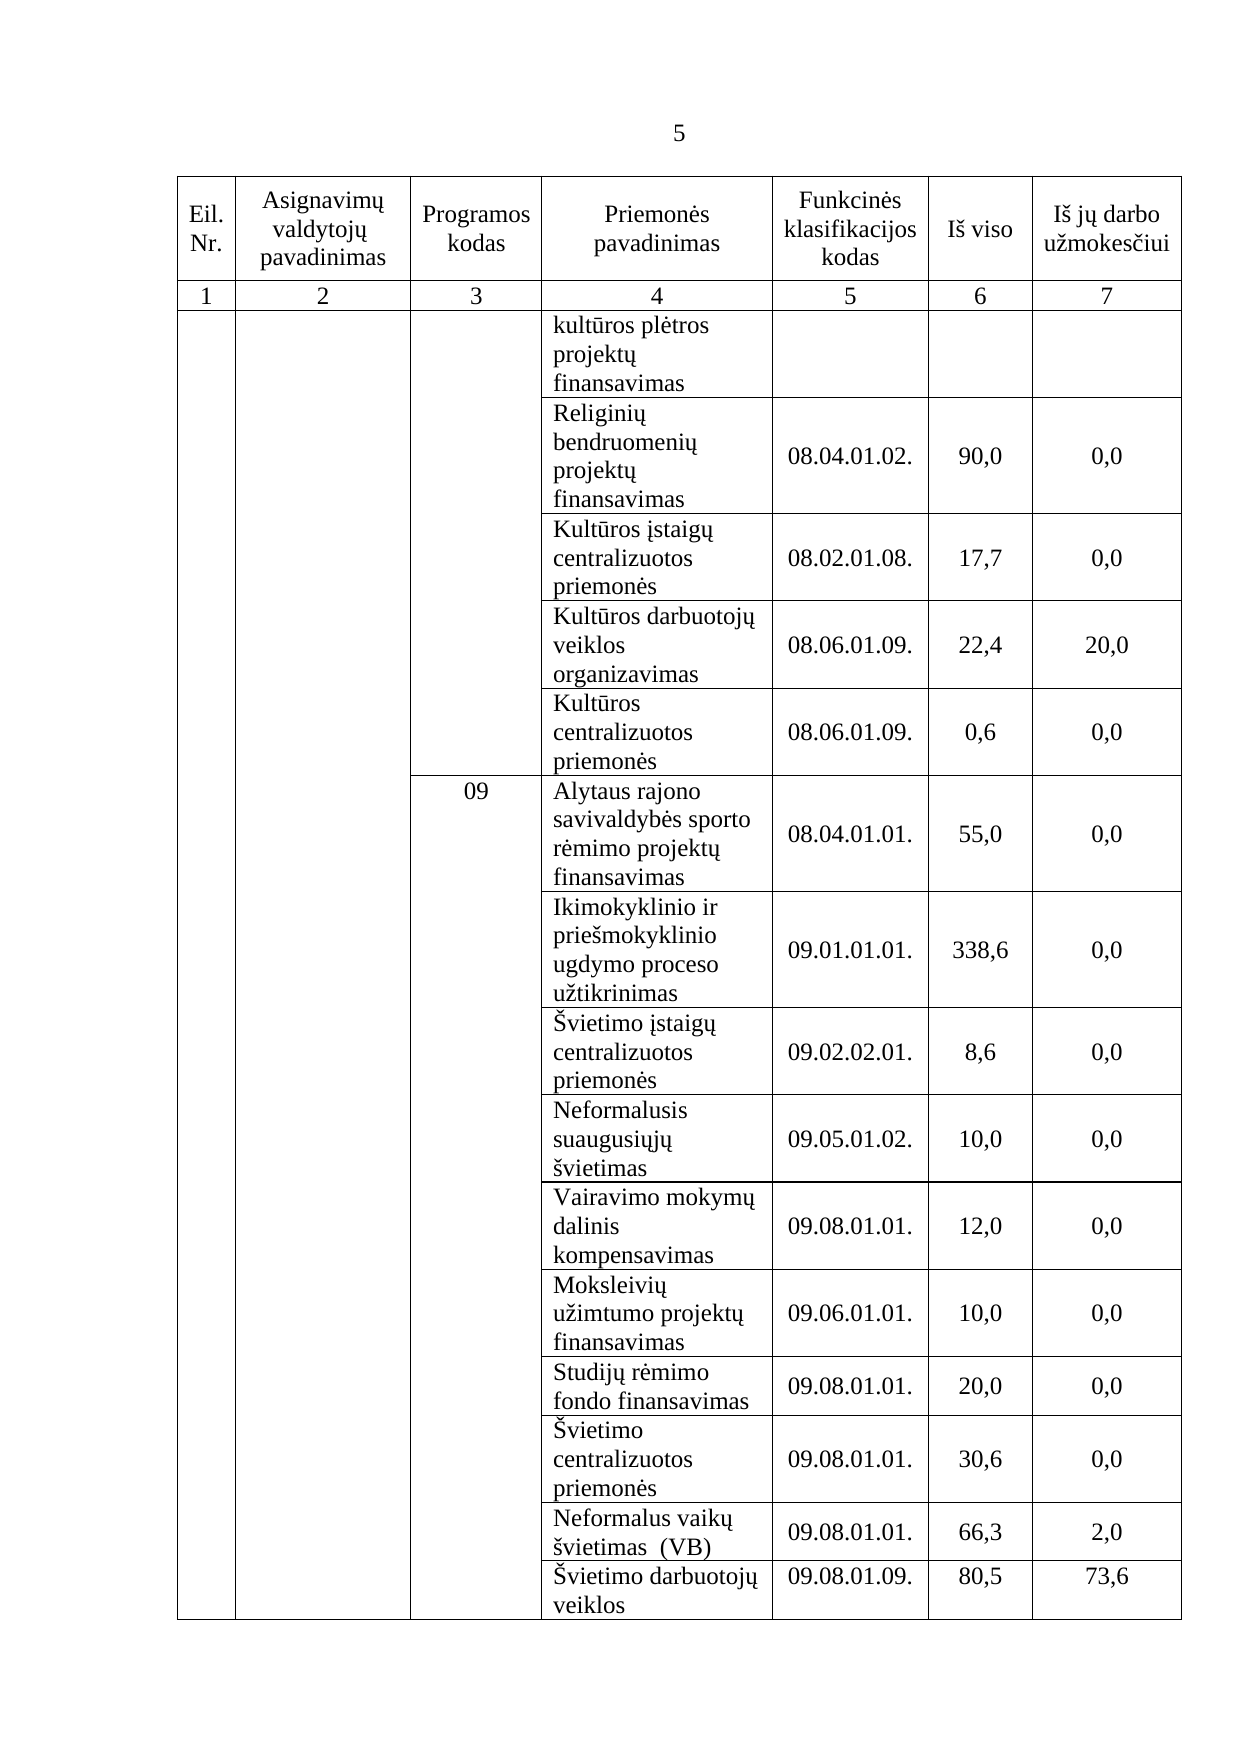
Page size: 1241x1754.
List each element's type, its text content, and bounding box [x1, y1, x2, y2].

table_cell 12,0 [929, 1183, 1032, 1269]
table_cell Ikimokyklinio ir priešmokyklinio ugdymo proceso užtikrinimas [542, 892, 772, 1007]
table_cell 73,6 [1033, 1561, 1181, 1619]
table_cell 0,0 [1033, 892, 1181, 1007]
table_cell 2,0 [1033, 1503, 1181, 1560]
table_cell 338,6 [929, 892, 1032, 1007]
table_cell 22,4 [929, 601, 1032, 687]
table_cell 09.08.01.01. [773, 1183, 928, 1269]
table_cell Kultūros darbuotojų veiklos organizavimas [542, 601, 772, 687]
table_cell 90,0 [929, 398, 1032, 513]
table_header Priemonės pavadinimas [542, 177, 772, 280]
table_cell 30,6 [929, 1416, 1032, 1502]
table_cell 55,0 [929, 776, 1032, 891]
table_header Eil. Nr. [178, 177, 235, 280]
table_cell 08.02.01.08. [773, 514, 928, 600]
table_cell 09 [411, 776, 541, 1619]
table_cell 09.08.01.01. [773, 1416, 928, 1502]
table_header Asignavimų valdytojų pavadinimas [236, 177, 410, 280]
table_header Funkcinės klasifikacijos kodas [773, 177, 928, 280]
table_cell 09.08.01.09. [773, 1561, 928, 1619]
table_cell Kultūros centralizuotos priemonės [542, 689, 772, 775]
table_cell 5 [773, 281, 928, 309]
table_cell 08.04.01.01. [773, 776, 928, 891]
table_cell Alytaus rajono savivaldybės sporto rėmimo projektų finansavimas [542, 776, 772, 891]
table_cell 0,6 [929, 689, 1032, 775]
table_cell [411, 311, 541, 775]
table_cell [773, 311, 928, 397]
table_cell 09.06.01.01. [773, 1270, 928, 1356]
table_cell 0,0 [1033, 689, 1181, 775]
table_cell 09.02.02.01. [773, 1008, 928, 1094]
table_header Iš jų darbo užmokesčiui [1033, 177, 1181, 280]
table_cell Vairavimo mokymų dalinis kompensavimas [542, 1183, 772, 1269]
table_cell [178, 311, 235, 1619]
table_cell [236, 311, 410, 1619]
table_cell 08.04.01.02. [773, 398, 928, 513]
table_cell 4 [542, 281, 772, 309]
table_cell 0,0 [1033, 1357, 1181, 1414]
table_cell 20,0 [1033, 601, 1181, 687]
table_cell 8,6 [929, 1008, 1032, 1094]
table_cell 09.01.01.01. [773, 892, 928, 1007]
table_cell [1033, 311, 1181, 397]
table_cell 7 [1033, 281, 1181, 309]
table_cell Švietimo įstaigų centralizuotos priemonės [542, 1008, 772, 1094]
table_cell Švietimo darbuotojų veiklos [542, 1561, 772, 1619]
table_cell [929, 311, 1032, 397]
table_cell 10,0 [929, 1270, 1032, 1356]
table_cell Moksleivių užimtumo projektų finansavimas [542, 1270, 772, 1356]
table_cell 0,0 [1033, 514, 1181, 600]
table_cell 08.06.01.09. [773, 601, 928, 687]
table_cell 1 [178, 281, 235, 309]
table_cell 20,0 [929, 1357, 1032, 1414]
table_cell 6 [929, 281, 1032, 309]
table_cell 17,7 [929, 514, 1032, 600]
table_cell Studijų rėmimo fondo finansavimas [542, 1357, 772, 1414]
table_cell 66,3 [929, 1503, 1032, 1560]
table_cell Religinių bendruomenių projektų finansavimas [542, 398, 772, 513]
table_cell Kultūros įstaigų centralizuotos priemonės [542, 514, 772, 600]
table_cell 0,0 [1033, 1416, 1181, 1502]
table_cell 09.05.01.02. [773, 1095, 928, 1181]
table_cell kultūros plėtros projektų finansavimas [542, 311, 772, 397]
table_cell 0,0 [1033, 1008, 1181, 1094]
table_cell 2 [236, 281, 410, 309]
table_cell Neformalusis suaugusiųjų švietimas [542, 1095, 772, 1181]
table_cell 08.06.01.09. [773, 689, 928, 775]
table_cell 0,0 [1033, 1183, 1181, 1269]
table_cell Švietimo centralizuotos priemonės [542, 1416, 772, 1502]
table_cell 0,0 [1033, 1270, 1181, 1356]
table_cell 0,0 [1033, 1095, 1181, 1181]
table_cell 80,5 [929, 1561, 1032, 1619]
table_cell 0,0 [1033, 398, 1181, 513]
table_cell Neformalus vaikų švietimas (VB) [542, 1503, 772, 1560]
table_cell 10,0 [929, 1095, 1032, 1181]
table_cell 09.08.01.01. [773, 1503, 928, 1560]
table_cell 0,0 [1033, 776, 1181, 891]
table_cell 3 [411, 281, 541, 309]
table_header Programos kodas [411, 177, 541, 280]
table_header Iš viso [929, 177, 1032, 280]
table_cell 09.08.01.01. [773, 1357, 928, 1414]
